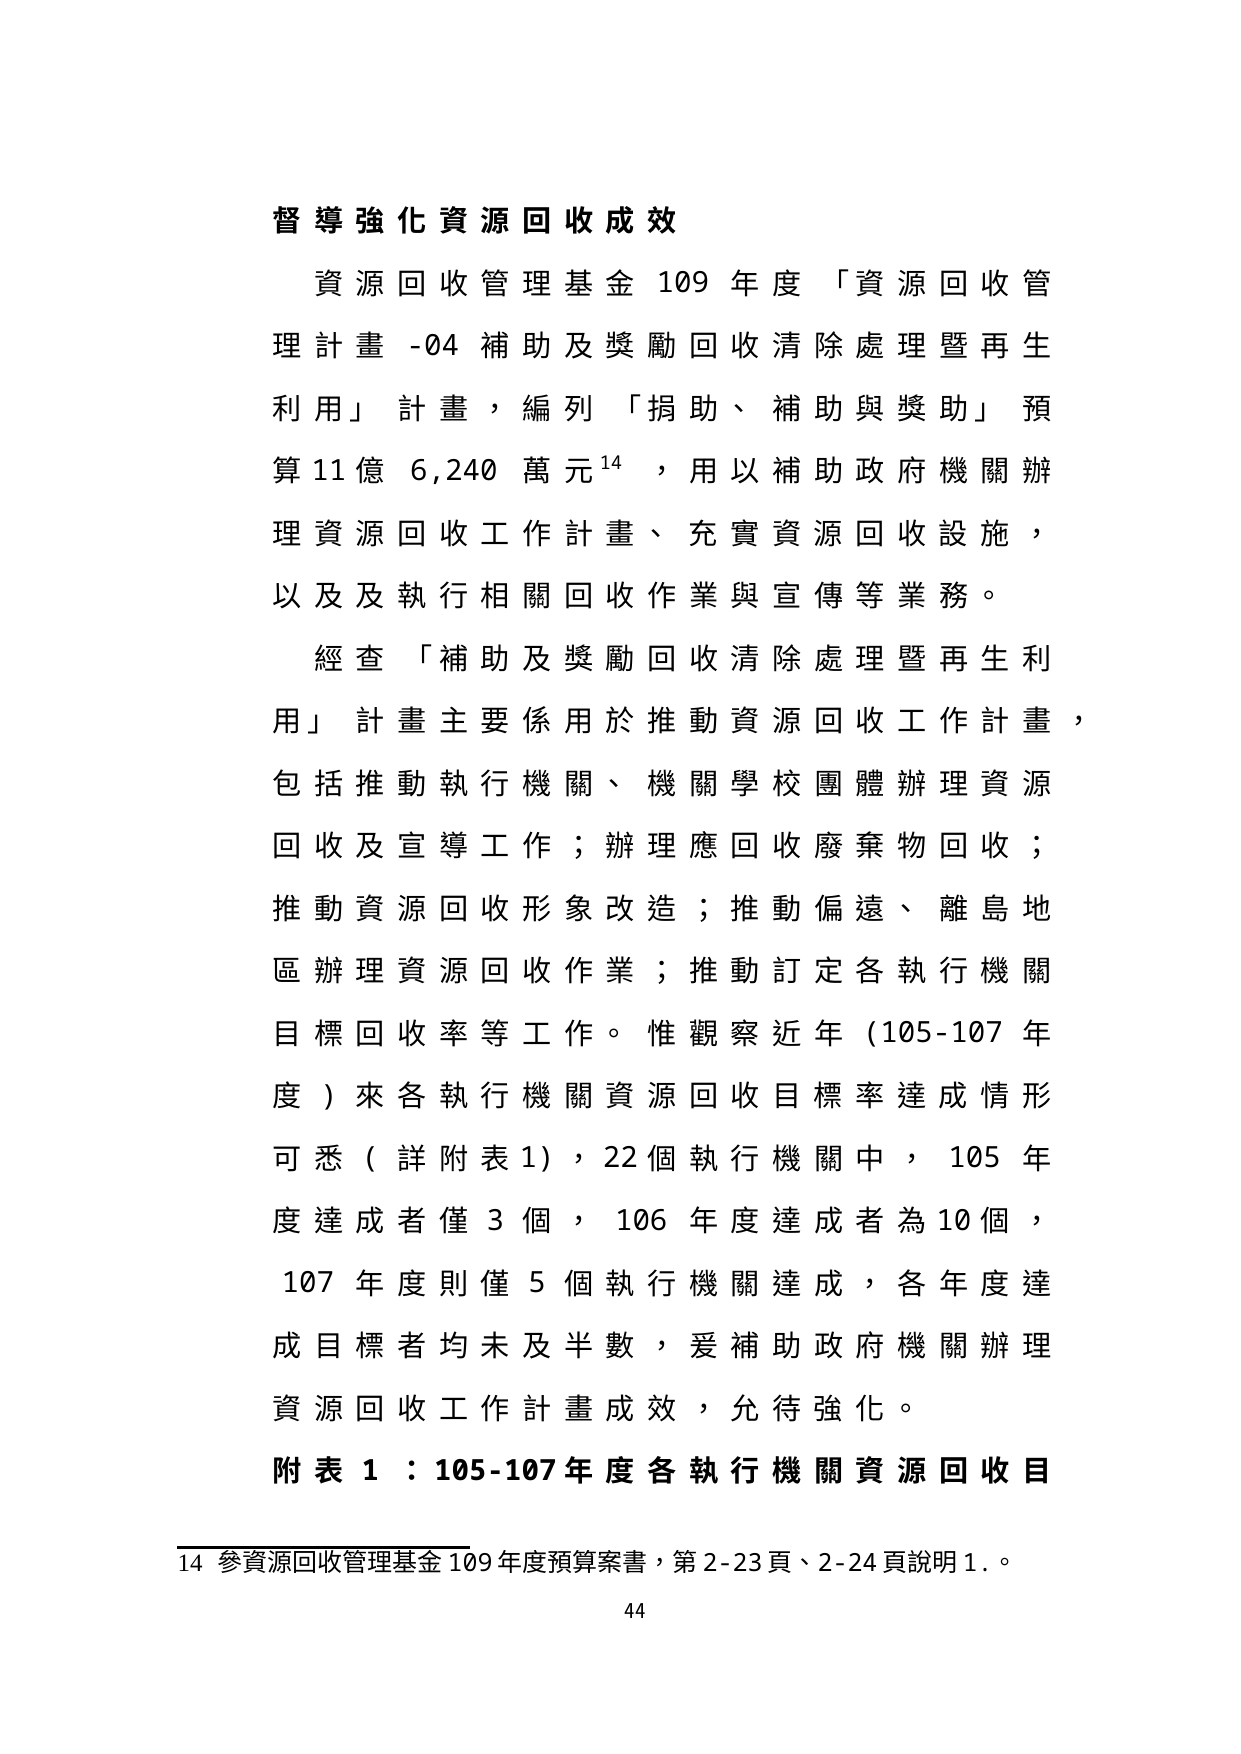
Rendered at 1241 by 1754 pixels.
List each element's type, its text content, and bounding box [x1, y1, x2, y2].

text 經查「補助及獎勵回收清除處理暨再生利用」計畫主要係用於推動資源回收工作計畫，包括推動執行機關、機關學校團體辦理資源回收及宣導工作；辦理應回收廢棄物回收；推動資源回收形象改造；推動偏遠、離島地區辦理資源回收作業；推動訂定各執行機關目標回收率等工作。惟觀察近年(105-107年度)來各執行機關資源回收目標率達成情形可悉(詳附表1)，22個執行機關中，105年度達成者僅3個，106年度達成者為10個，107年度則僅5個執行機關達成，各年度達成目標者均未及半數，爰補助政府機關辦理資源回收工作計畫成效，允待強化。 [242, 615, 1058, 1427]
text 督導強化資源回收成效 [183, 177, 1058, 240]
text 附表1：105-107年度各執行機關資源回收目 [183, 1427, 1058, 1490]
text 資源回收管理基金109年度「資源回收管理計畫-04補助及獎勵回收清除處理暨再生利用」計畫，編列「捐助、補助與獎助」預算11億6,240萬元，用以補助政府機關辦理資源回收工作計畫、充實資源回收設施，以及及執行相關回收作業與宣傳等業務。 [242, 240, 1058, 615]
text 參資源回收管理基金109年度預算案書，第2-23頁、2-24頁說明1.。 [177, 1548, 1063, 1577]
